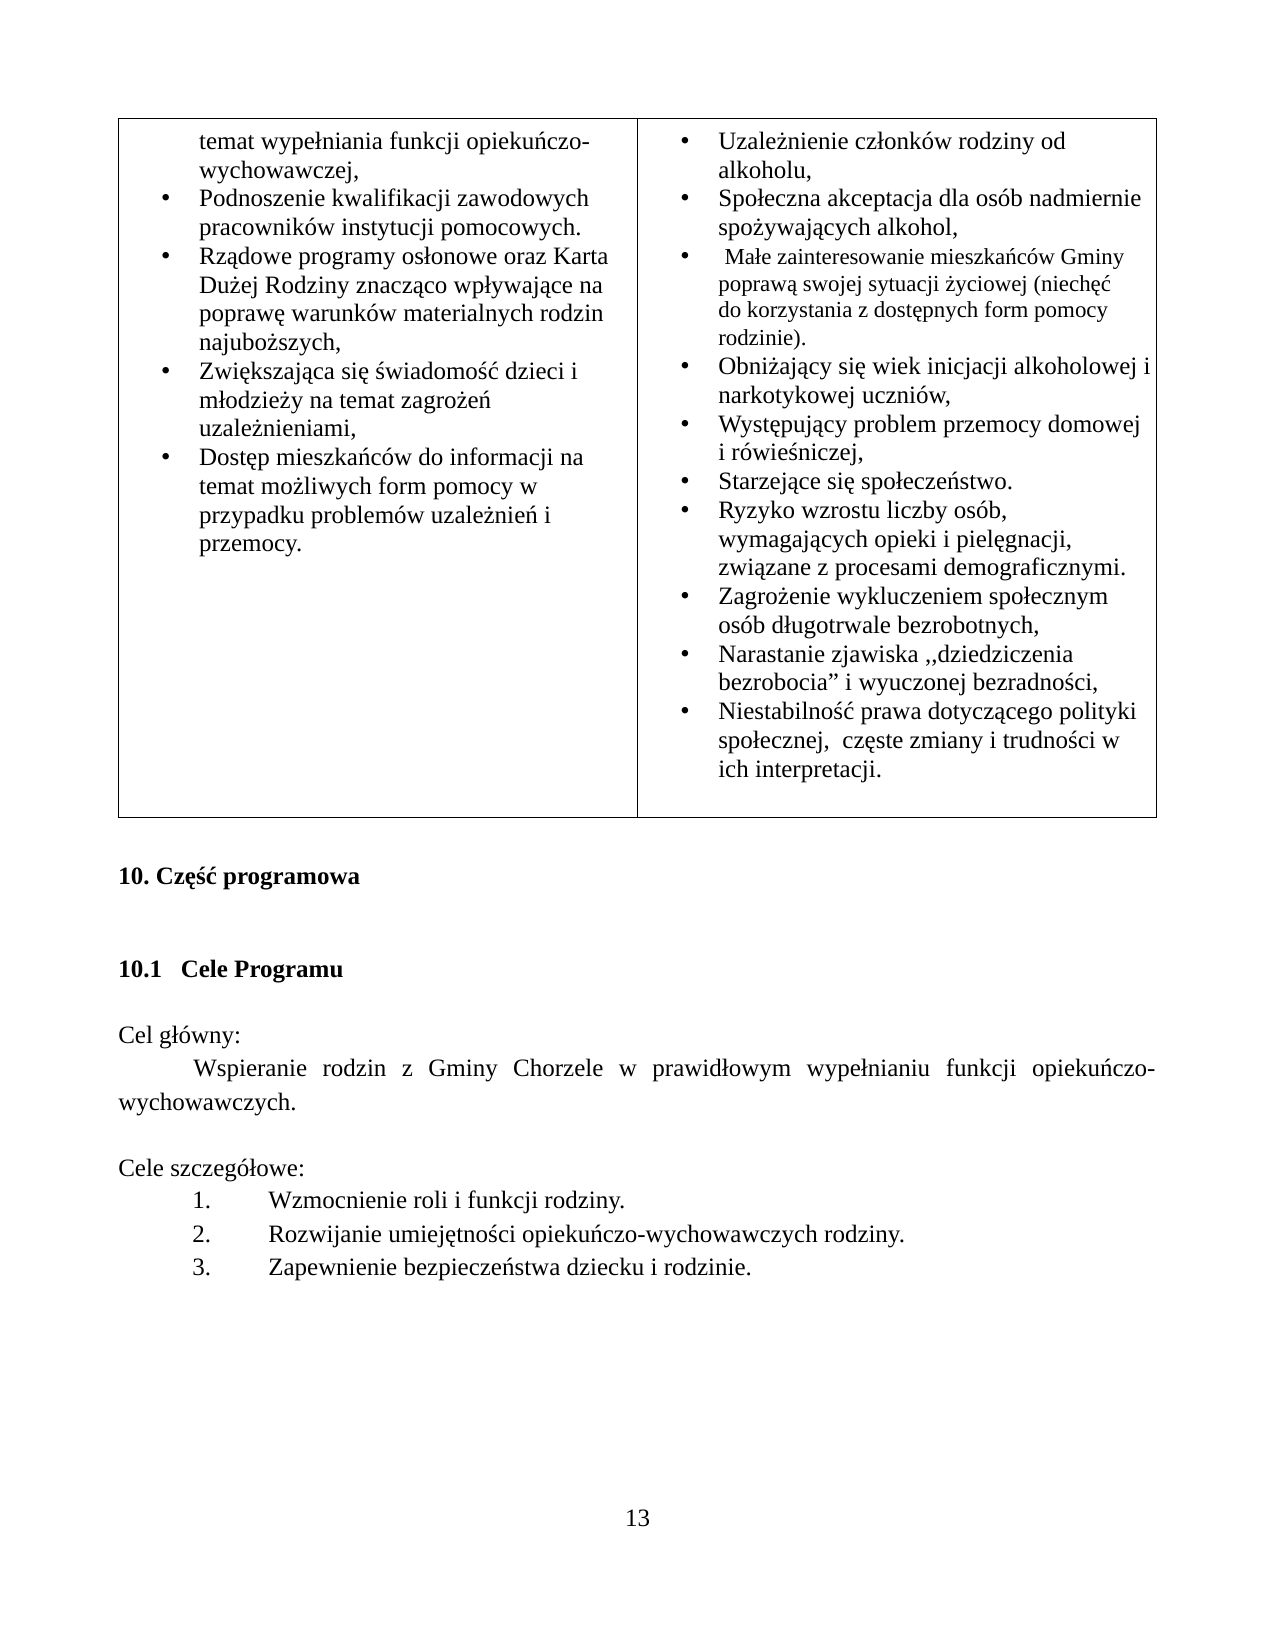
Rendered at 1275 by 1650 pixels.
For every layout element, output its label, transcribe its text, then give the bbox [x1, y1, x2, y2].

table_cell Kompleksowe wsparcie rodzin dzięki współpracy różnych instytucji, Wzrost świadomości i wiedzy rodziców na temat wypełniania funkcji opiekuńczo-wychowawczej, Podnoszenie kwalifikacji zawodowych pracowników instytucji pomocowych. Rządowe programy osłonowe oraz Karta Dużej Rodziny znacząco wpływające na poprawę warunków materialnych rodzin najuboższych, Zwiększająca się świadomość dzieci i młodzieży na temat zagrożeń uzależnieniami, Dostęp mieszkańców do informacji na temat możliwych form pomocy w przypadku problemów uzależnień i przemocy. [119, 119, 637, 817]
list Zapewnienie bezpieczeństwa dziecku i rodzinie. [192, 1252, 1157, 1280]
text Wspieranie rodzin z Gminy Chorzele w prawidłowym wypełnianiu funkcji opiekuńczo-wychowawczych. [118, 1053, 1157, 1115]
text Cel główny: [118, 1021, 1157, 1049]
text Cele szczegółowe: [118, 1153, 1157, 1181]
list Wzmocnienie roli i funkcji rodziny. [192, 1186, 1157, 1214]
text 10. Część programowa [118, 861, 1157, 890]
table_cell Zanik więzi i wartości rodzinnych. Rozpad rodzin (rozwody, separacje, wyjazdy za granicę), Uzależnienie członków rodziny od alkoholu, Społeczna akceptacja dla osób nadmiernie spożywających alkohol, Małe zainteresowanie mieszkańców Gminy poprawą swojej sytuacji życiowej (niechęć do korzystania z dostępnych form pomocy rodzinie). Obniżający się wiek inicjacji alkoholowej i narkotykowej uczniów, Występujący problem przemocy domowej i rówieśniczej, Starzejące się społeczeństwo. Ryzyko wzrostu liczby osób, wymagających opieki i pielęgnacji, związane z procesami demograficznymi. Zagrożenie wykluczeniem społecznym osób długotrwale bezrobotnych, Narastanie zjawiska ,,dziedziczenia bezrobocia” i wyuczonej bezradności, Niestabilność prawa dotyczącego polityki społecznej, częste zmiany i trudności w ich interpretacji. [638, 119, 1156, 817]
text 10.1 Cele Programu [118, 954, 1157, 983]
list Rozwijanie umiejętności opiekuńczo-wychowawczych rodziny. [192, 1219, 1157, 1247]
